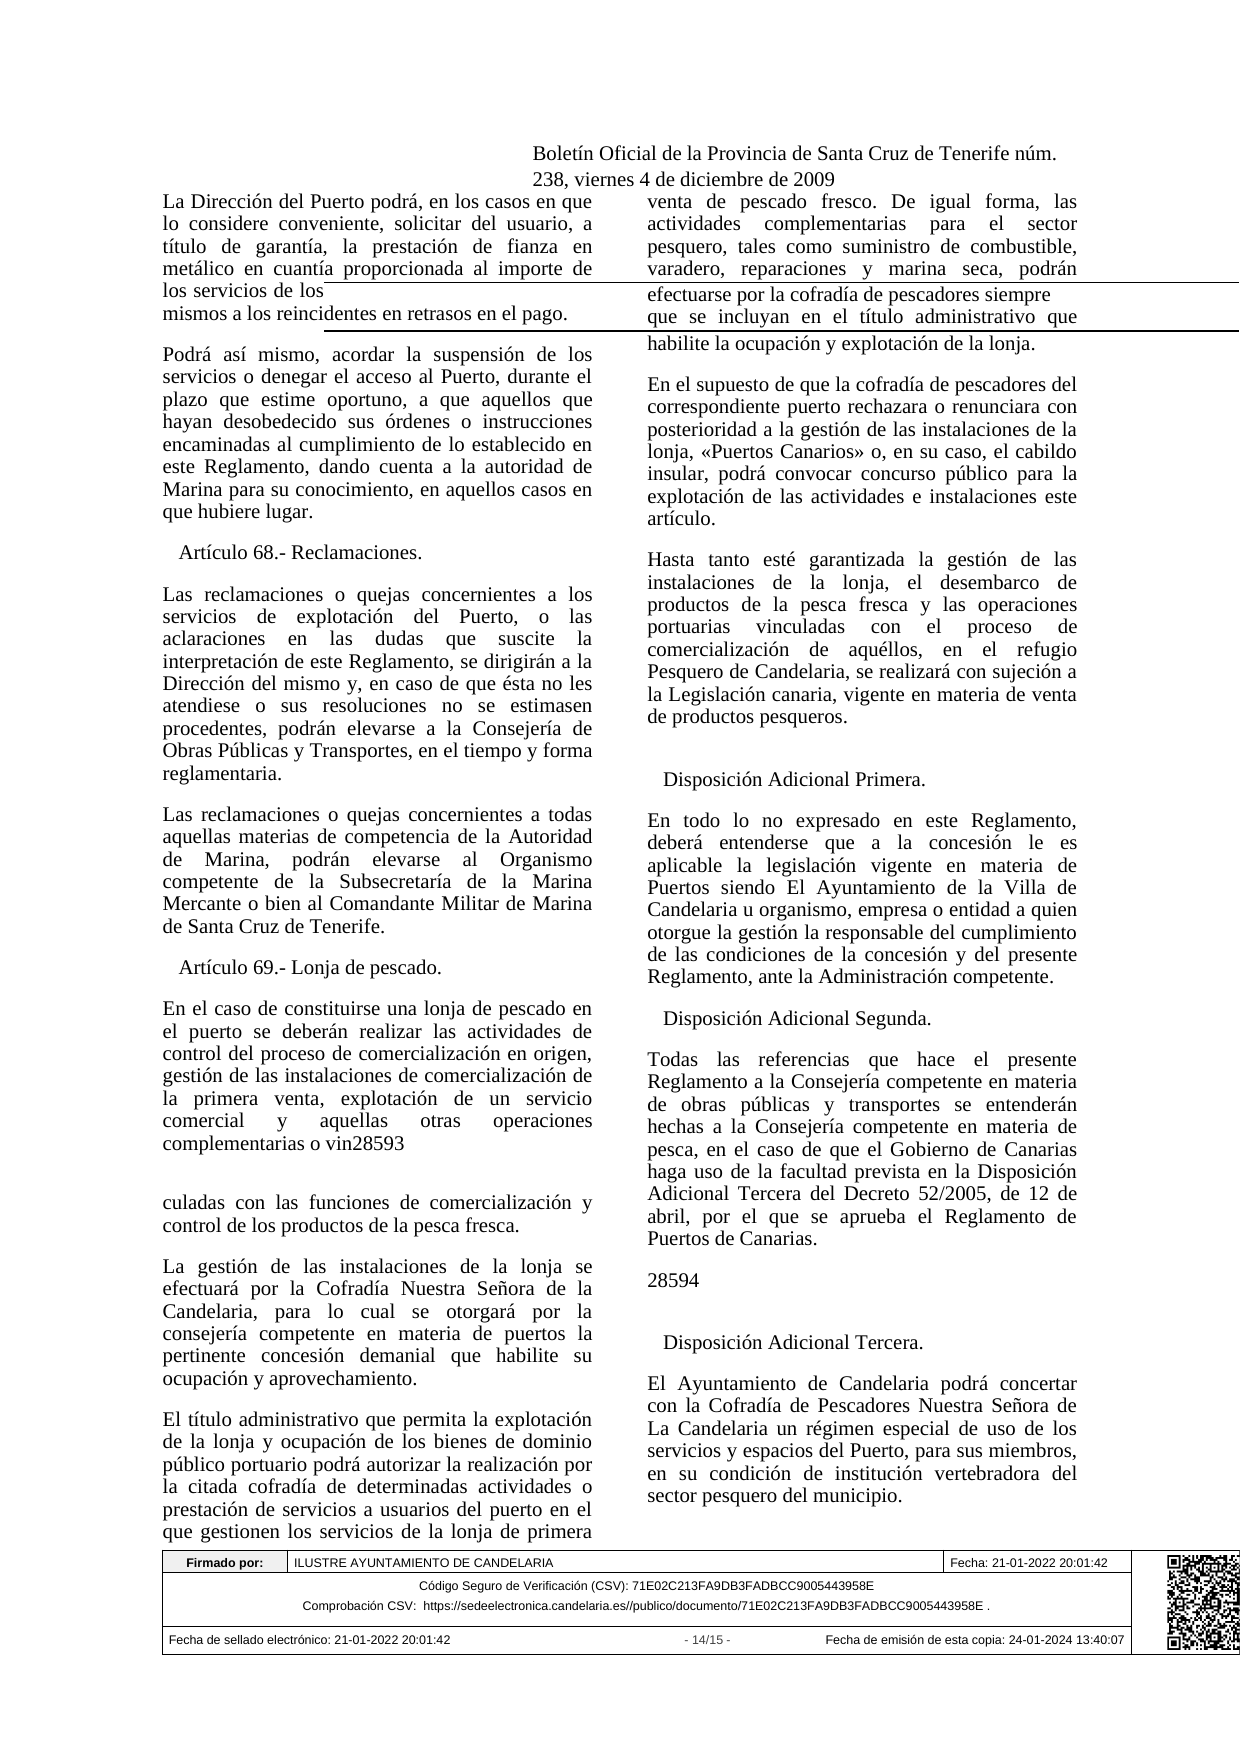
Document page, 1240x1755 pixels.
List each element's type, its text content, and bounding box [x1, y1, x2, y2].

text En todo lo no expresado en este Reglamento, deberá entenderse que a la concesión le es aplicable la legislación vigente en materia de Puertos siendo El Ayuntamiento de la Villa de Candelaria u organismo, empresa o entidad a quien otorgue la gestión la responsable del cumplimiento de las condiciones de la concesión y del presente Reglamento, ante la Administración competente. [647, 809, 1077, 988]
text culadas con las funciones de comercialización y control de los productos de la pesca fresca. [162, 1192, 593, 1237]
text Podrá así mismo, acordar la suspensión de los servicios o denegar el acceso al Puerto, durante el plazo que estime oportuno, a que aquellos que hayan desobedecido sus órdenes o instrucciones encaminadas al cumplimiento de lo establecido en este Reglamento, dando cuenta a la autoridad de Marina para su conocimiento, en aquellos casos en que hubiere lugar. [162, 344, 593, 523]
text Las reclamaciones o quejas concernientes a todas aquellas materias de competencia de la Autoridad de Marina, podrán elevarse al Organismo competente de la Subsecretaría de la Marina Mercante o bien al Comandante Militar de Marina de Santa Cruz de Tenerife. [162, 803, 593, 938]
text El título administrativo que permita la explotación de la lonja y ocupación de los bienes de dominio público portuario podrá autorizar la realización por la citada cofradía de determinadas actividades o prestación de servicios a usuarios del puerto en el que gestionen los servicios de la lonja de primera [162, 1409, 593, 1543]
text habilite la ocupación y explotación de la lonja. [647, 332, 1077, 354]
text Disposición Adicional Primera. [663, 768, 1077, 791]
text venta de pescado fresco. De igual forma, las actividades complementarias para el sector pesquero, tales como suministro de combustible, varadero, reparaciones y marina seca, podrán [647, 191, 1077, 282]
text El Ayuntamiento de Candelaria podrá concertar con la Cofradía de Pescadores Nuestra Señora de La Candelaria un régimen especial de uso de los servicios y espacios del Puerto, para sus miembros, en su condición de institución vertebradora del sector pesquero del municipio. [647, 1373, 1077, 1507]
text Hasta tanto esté garantizada la gestión de las instalaciones de la lonja, el desembarco de productos de la pesca fresca y las operaciones portuarias vinculadas con el proceso de comercialización de aquéllos, en el refugio Pesquero de Candelaria, se realizará con sujeción a la Legislación canaria, vigente en materia de venta de productos pesqueros. [647, 549, 1077, 728]
text La gestión de las instalaciones de la lonja se efectuará por la Cofradía Nuestra Señora de la Candelaria, para lo cual se otorgará por la consejería competente en materia de puertos la pertinente concesión demanial que habilite su ocupación y aprovechamiento. [162, 1256, 593, 1390]
text 28594 [647, 1269, 1077, 1291]
text En el supuesto de que la cofradía de pescadores del correspondiente puerto rechazara o renunciara con posterioridad a la gestión de las instalaciones de la lonja, «Puertos Canarios» o, en su caso, el cabildo insular, podrá convocar concurso público para la explotación de las actividades e instalaciones este artículo. [647, 373, 1077, 530]
text efectuarse por la cofradía de pescadores siempre que se incluyan en el título administrativo que [647, 283, 1077, 330]
text En el caso de constituirse una lonja de pescado en el puerto se deberán realizar las actividades de control del proceso de comercialización en origen, gestión de las instalaciones de comercialización de la primera venta, explotación de un servicio comercial y aquellas otras operaciones complementarias o vin28593 [162, 998, 593, 1155]
text Disposición Adicional Segunda. [663, 1007, 1077, 1030]
text Disposición Adicional Tercera. [663, 1332, 1077, 1354]
text Las reclamaciones o quejas concernientes a los servicios de explotación del Puerto, o las aclaraciones en las dudas que suscite la interpretación de este Reglamento, se dirigirán a la Dirección del mismo y, en caso de que ésta no les atendiese o sus resoluciones no se estimasen procedentes, podrán elevarse a la Consejería de Obras Públicas y Transportes, en el tiempo y forma reglamentaria. [162, 583, 593, 784]
text Artículo 69.- Lonja de pescado. [178, 957, 593, 979]
text La Dirección del Puerto podrá, en los casos en que lo considere conveniente, solicitar del usuario, a título de garantía, la prestación de fianza en metálico en cuantía proporcionada al importe de los servicios de los mismos a los reincidentes en retrasos en el pago. [162, 191, 593, 325]
text Todas las referencias que hace el presente Reglamento a la Consejería competente en materia de obras públicas y transportes se entenderán hechas a la Consejería competente en materia de pesca, en el caso de que el Gobierno de Canarias haga uso de la facultad prevista en la Disposición Adicional Tercera del Decreto 52/2005, de 12 de abril, por el que se aprueba el Reglamento de Puertos de Canarias. [647, 1049, 1077, 1250]
text Artículo 68.- Reclamaciones. [178, 542, 593, 564]
